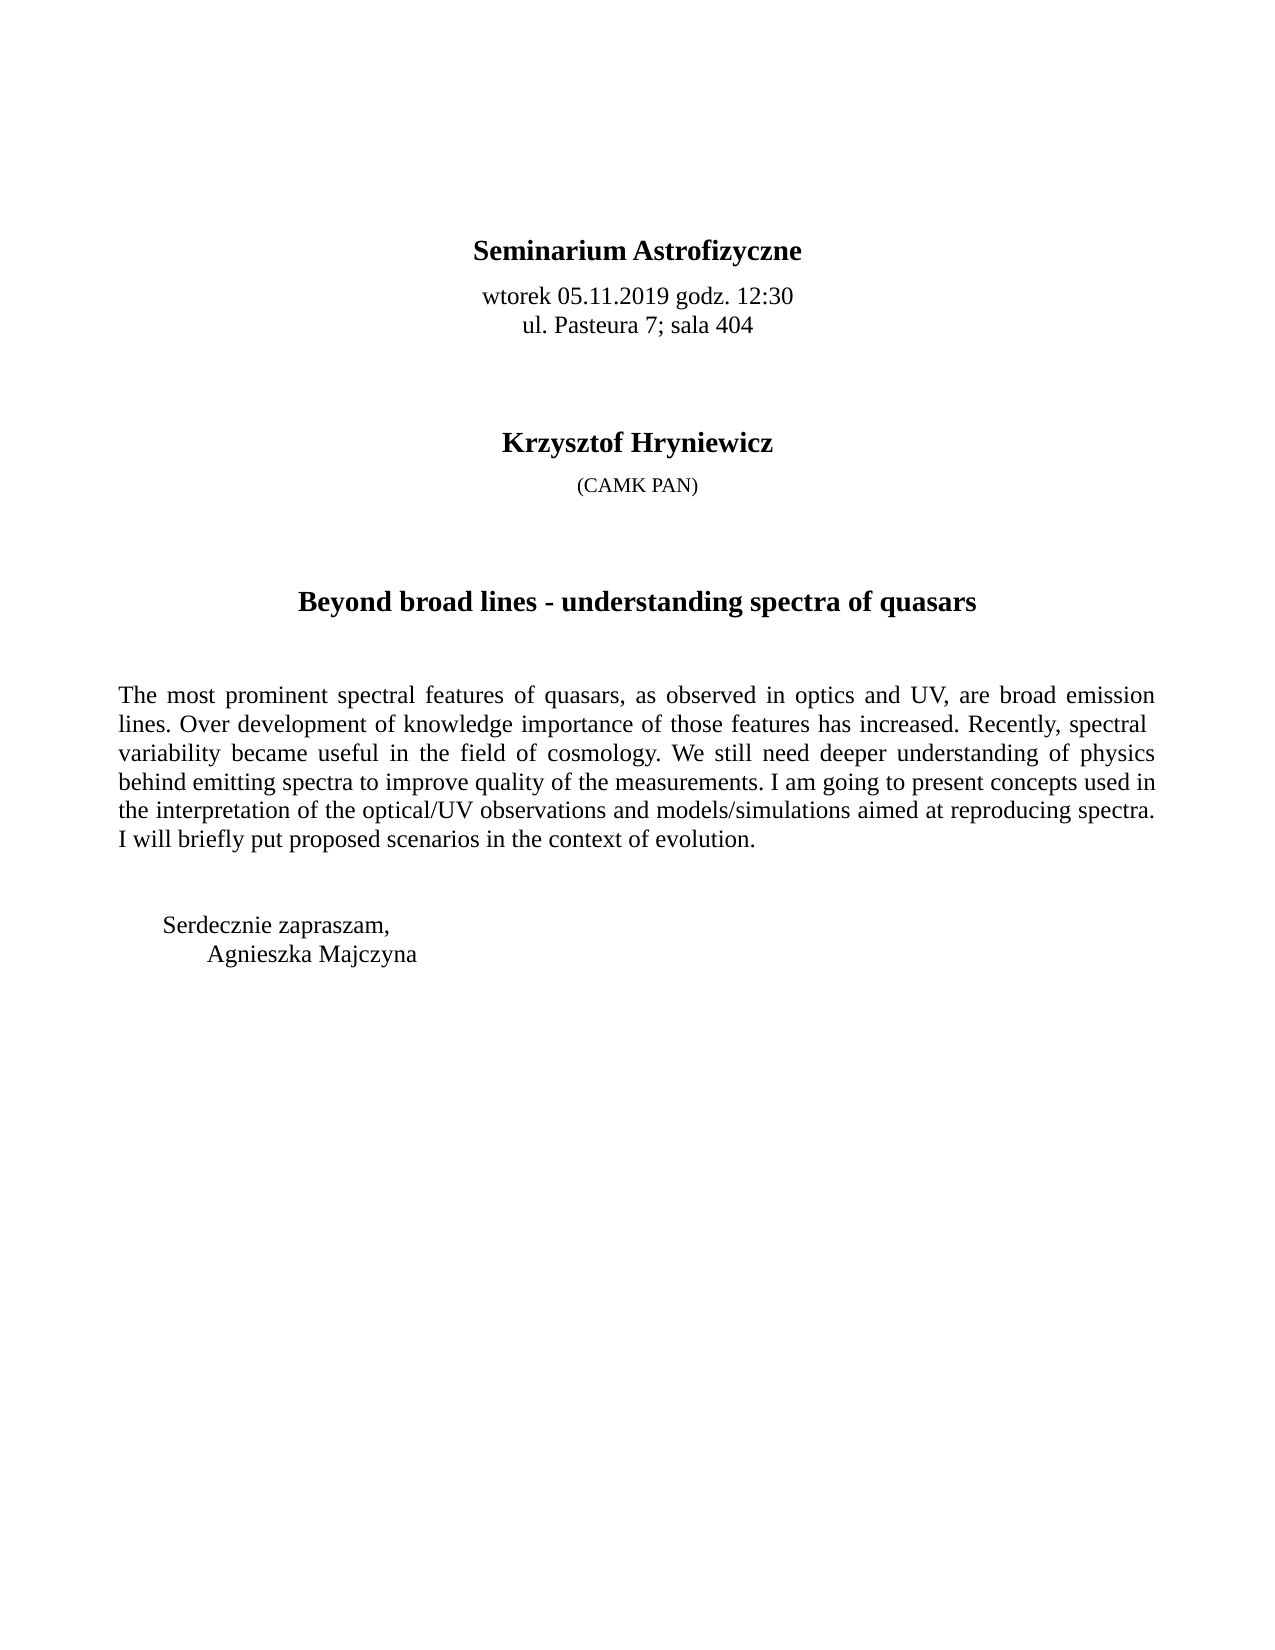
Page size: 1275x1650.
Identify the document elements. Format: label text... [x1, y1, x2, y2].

text Krzysztof Hryniewicz [118, 425, 1157, 458]
text Beyond broad lines - understanding spectra of quasars [118, 555, 1157, 617]
text (CAMK PAN) [118, 473, 1157, 497]
text ul. Pasteura 7; sala 404 [118, 310, 1157, 338]
text The most prominent spectral features of quasars, as observed in optics and UV, are broad emission lines. Over development of knowledge importance of those features has increased. Recently, spectral variability became useful in the field of cosmology. We still need deeper understanding of physics behind emitting spectra to improve quality of the measurements. I am going to present concepts used in the interpretation of the optical/UV observations and models/simulations aimed at reproducing spectra. I will briefly put proposed scenarios in the context of evolution. [118, 647, 1157, 853]
text wtorek 05.11.2019 godz. 12:30 [118, 281, 1157, 310]
text Seminarium Astrofizyczne [118, 233, 1157, 267]
text Agnieszka Majczyna [118, 939, 1157, 968]
text Serdecznie zapraszam, [118, 910, 1157, 939]
